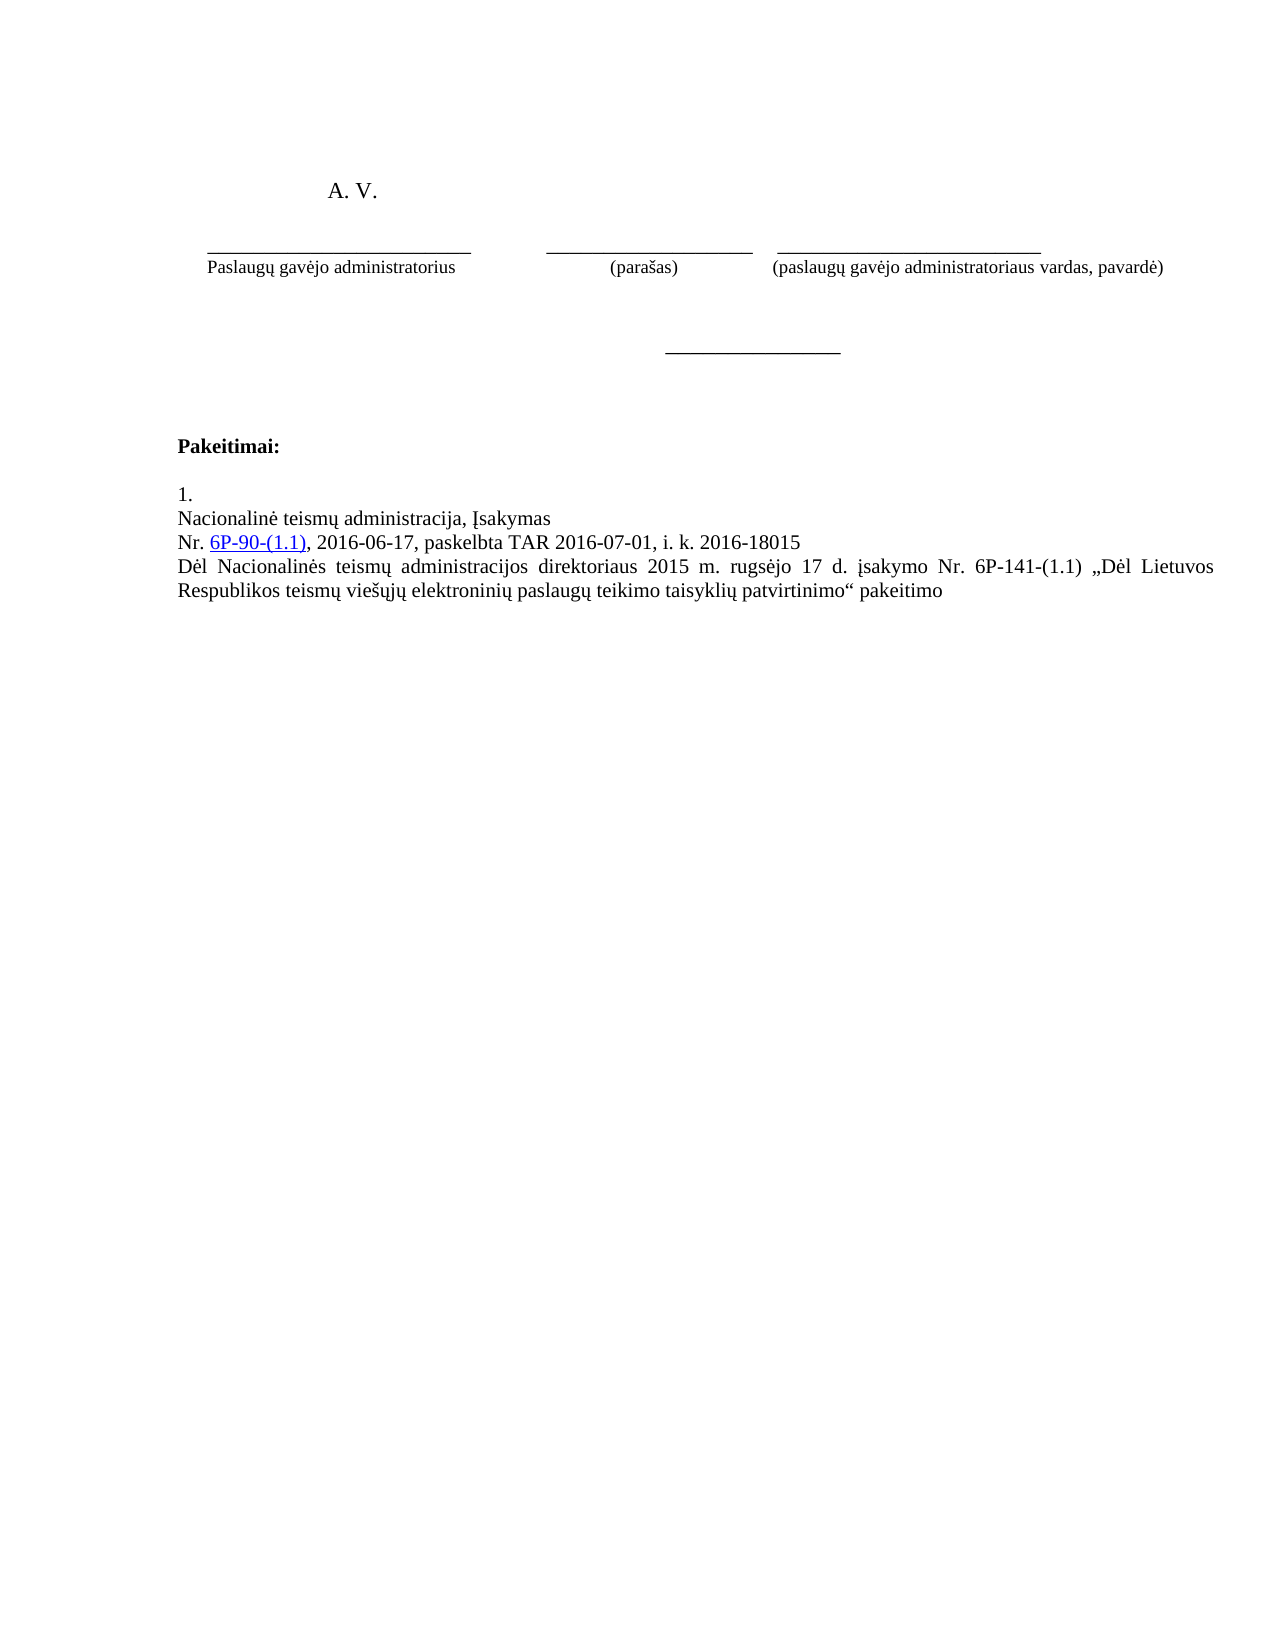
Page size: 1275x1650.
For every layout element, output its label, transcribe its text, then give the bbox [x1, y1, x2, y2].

text _______________________ __________________ _______________________ [177, 230, 1216, 256]
text Nacionalinė teismų administracija, Įsakymas [177, 506, 1216, 530]
text Dėl Nacionalinės teismų administracijos direktoriaus 2015 m. rugsėjo 17 d. įsakymo Nr. 6P-141-(1.1) „Dėl Lietuvos Respublikos teismų viešųjų elektroninių paslaugų teikimo taisyklių patvirtinimo“ pakeitimo [177, 554, 1216, 602]
text Pakeitimai: [177, 434, 1216, 458]
text Paslaugų gavėjo administratorius (parašas) (paslaugų gavėjo administratoriaus vardas, pavardė) [177, 256, 1241, 278]
text A. V. [177, 177, 1216, 203]
text ______________ [290, 328, 1216, 357]
text Nr. 6P-90-(1.1), 2016-06-17, paskelbta TAR 2016-07-01, i. k. 2016-18015 [177, 530, 1216, 554]
text 1. [177, 482, 1216, 506]
